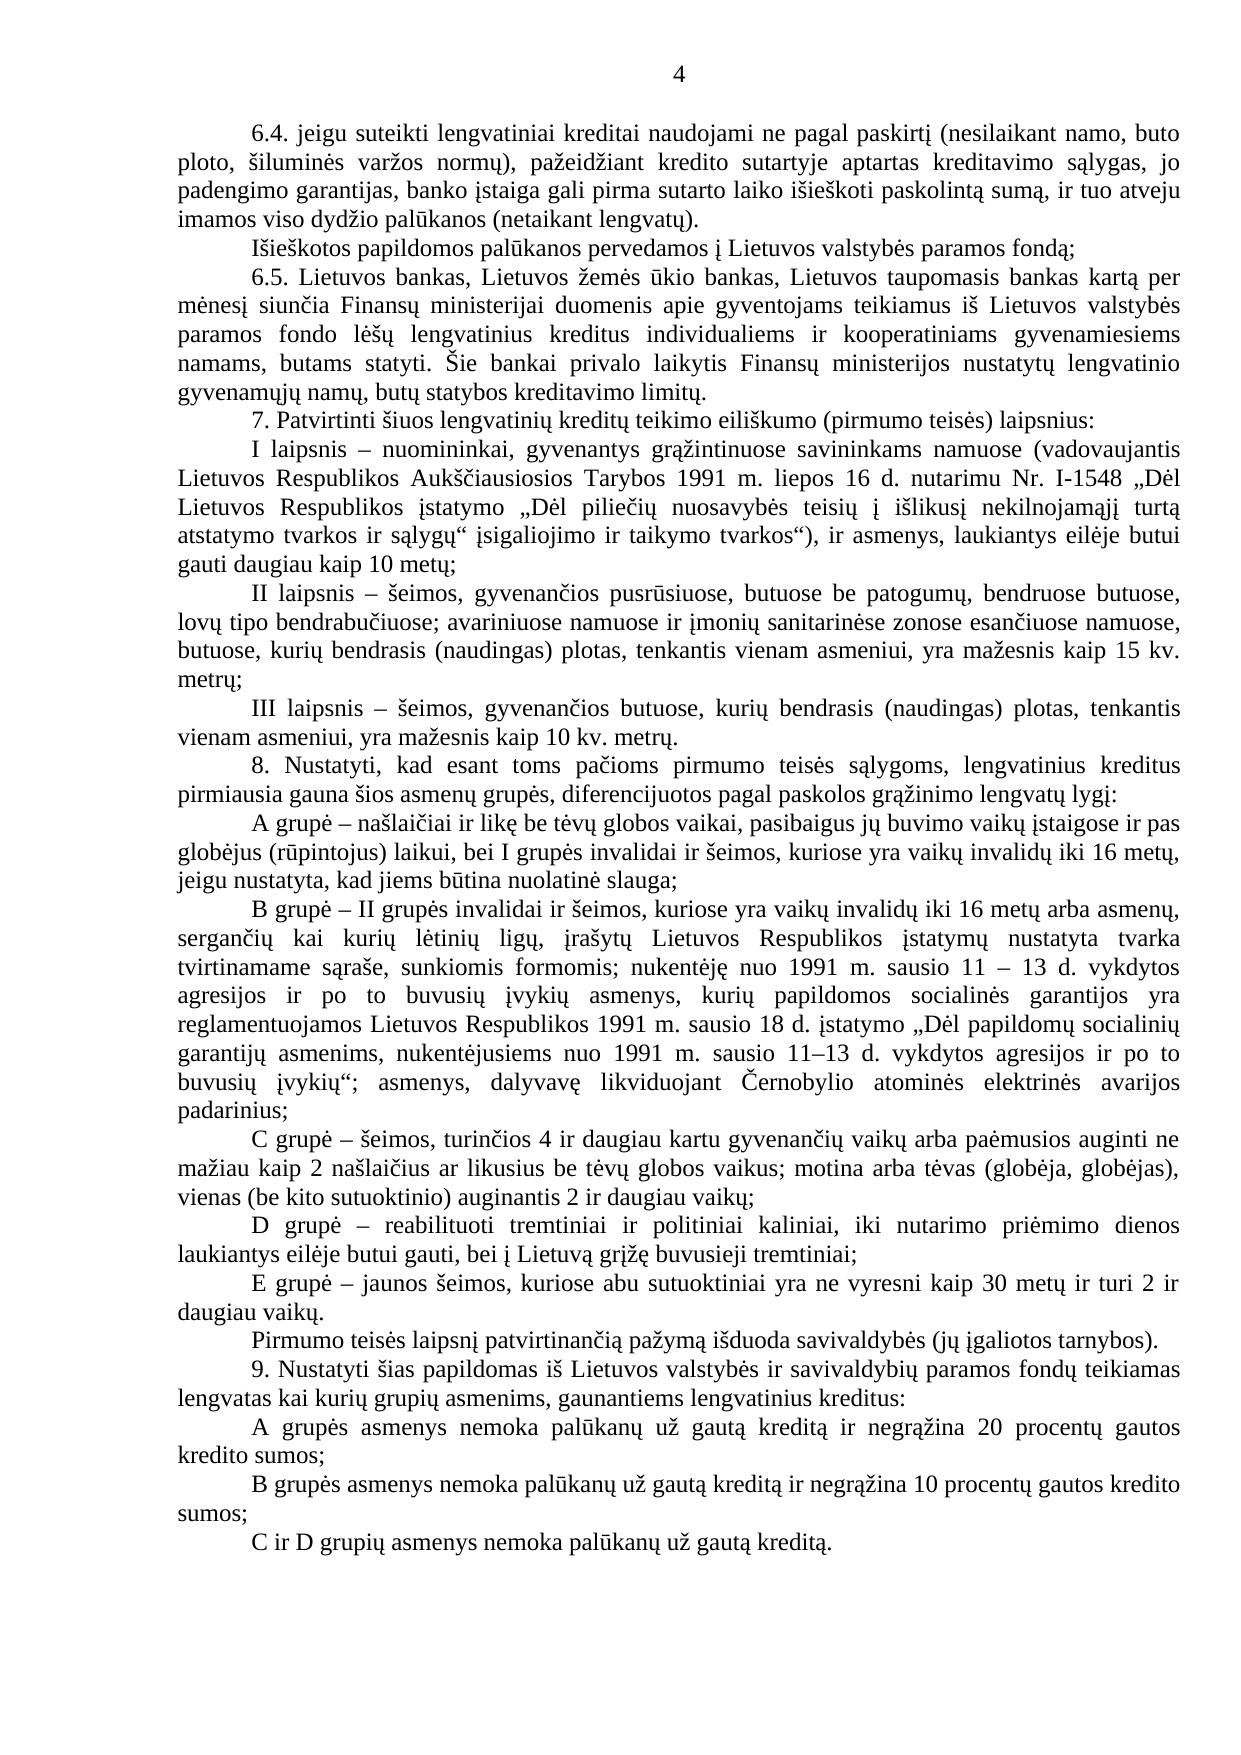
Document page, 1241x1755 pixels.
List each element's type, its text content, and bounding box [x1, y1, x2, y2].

text II laipsnis – šeimos, gyvenančios pusrūsiuose, butuose be patogumų, bendruose butuose, lovų tipo bendrabučiuose; avariniuose namuose ir įmonių sanitarinėse zonose esančiuose namuose, butuose, kurių bendrasis (naudingas) plotas, tenkantis vienam asmeniui, yra mažesnis kaip 15 kv. metrų; [177, 578, 1181, 693]
text C grupė – šeimos, turinčios 4 ir daugiau kartu gyvenančių vaikų arba paėmusios auginti ne mažiau kaip 2 našlaičius ar likusius be tėvų globos vaikus; motina arba tėvas (globėja, globėjas), vienas (be kito sutuoktinio) auginantis 2 ir daugiau vaikų; [177, 1124, 1181, 1211]
text C ir D grupių asmenys nemoka palūkanų už gautą kreditą. [177, 1527, 1181, 1556]
text 7. Patvirtinti šiuos lengvatinių kreditų teikimo eiliškumo (pirmumo teisės) laipsnius: [177, 406, 1181, 434]
text III laipsnis – šeimos, gyvenančios butuose, kurių bendrasis (naudingas) plotas, tenkantis vienam asmeniui, yra mažesnis kaip 10 kv. metrų. [177, 693, 1181, 751]
text Išieškotos papildomos palūkanos pervedamos į Lietuvos valstybės paramos fondą; [177, 233, 1181, 262]
text Pirmumo teisės laipsnį patvirtinančią pažymą išduoda savivaldybės (jų įgaliotos tarnybos). [177, 1326, 1181, 1354]
text I laipsnis – nuomininkai, gyvenantys grąžintinuose savininkams namuose (vadovaujantis Lietuvos Respublikos Aukščiausiosios Tarybos 1991 m. liepos 16 d. nutarimu Nr. I-1548 „Dėl Lietuvos Respublikos įstatymo „Dėl piliečių nuosavybės teisių į išlikusį nekilnojamąjį turtą atstatymo tvarkos ir sąlygų“ įsigaliojimo ir taikymo tvarkos“), ir asmenys, laukiantys eilėje butui gauti daugiau kaip 10 metų; [177, 434, 1181, 578]
text E grupė – jaunos šeimos, kuriose abu sutuoktiniai yra ne vyresni kaip 30 metų ir turi 2 ir daugiau vaikų. [177, 1268, 1181, 1326]
text 6.5. Lietuvos bankas, Lietuvos žemės ūkio bankas, Lietuvos taupomasis bankas kartą per mėnesį siunčia Finansų ministerijai duomenis apie gyventojams teikiamus iš Lietuvos valstybės paramos fondo lėšų lengvatinius kreditus individualiems ir kooperatiniams gyvenamiesiems namams, butams statyti. Šie bankai privalo laikytis Finansų ministerijos nustatytų lengvatinio gyvenamųjų namų, butų statybos kreditavimo limitų. [177, 262, 1181, 406]
text 6.4. jeigu suteikti lengvatiniai kreditai naudojami ne pagal paskirtį (nesilaikant namo, buto ploto, šiluminės varžos normų), pažeidžiant kredito sutartyje aptartas kreditavimo sąlygas, jo padengimo garantijas, banko įstaiga gali pirma sutarto laiko išieškoti paskolintą sumą, ir tuo atveju imamos viso dydžio palūkanos (netaikant lengvatų). [177, 118, 1181, 233]
text D grupė – reabilituoti tremtiniai ir politiniai kaliniai, iki nutarimo priėmimo dienos laukiantys eilėje butui gauti, bei į Lietuvą grįžę buvusieji tremtiniai; [177, 1211, 1181, 1268]
text B grupė – II grupės invalidai ir šeimos, kuriose yra vaikų invalidų iki 16 metų arba asmenų, sergančių kai kurių lėtinių ligų, įrašytų Lietuvos Respublikos įstatymų nustatyta tvarka tvirtinamame sąraše, sunkiomis formomis; nukentėję nuo 1991 m. sausio 11 – 13 d. vykdytos agresijos ir po to buvusių įvykių asmenys, kurių papildomos socialinės garantijos yra reglamentuojamos Lietuvos Respublikos 1991 m. sausio 18 d. įstatymo „Dėl papildomų socialinių garantijų asmenims, nukentėjusiems nuo 1991 m. sausio 11–13 d. vykdytos agresijos ir po to buvusių įvykių“; asmenys, dalyvavę likviduojant Černobylio atominės elektrinės avarijos padarinius; [177, 894, 1181, 1124]
text A grupė – našlaičiai ir likę be tėvų globos vaikai, pasibaigus jų buvimo vaikų įstaigose ir pas globėjus (rūpintojus) laikui, bei I grupės invalidai ir šeimos, kuriose yra vaikų invalidų iki 16 metų, jeigu nustatyta, kad jiems būtina nuolatinė slauga; [177, 808, 1181, 894]
text B grupės asmenys nemoka palūkanų už gautą kreditą ir negrąžina 10 procentų gautos kredito sumos; [177, 1469, 1181, 1527]
text 9. Nustatyti šias papildomas iš Lietuvos valstybės ir savivaldybių paramos fondų teikiamas lengvatas kai kurių grupių asmenims, gaunantiems lengvatinius kreditus: [177, 1354, 1181, 1412]
text 8. Nustatyti, kad esant toms pačioms pirmumo teisės sąlygoms, lengvatinius kreditus pirmiausia gauna šios asmenų grupės, diferencijuotos pagal paskolos grąžinimo lengvatų lygį: [177, 751, 1181, 808]
text A grupės asmenys nemoka palūkanų už gautą kreditą ir negrąžina 20 procentų gautos kredito sumos; [177, 1412, 1181, 1469]
